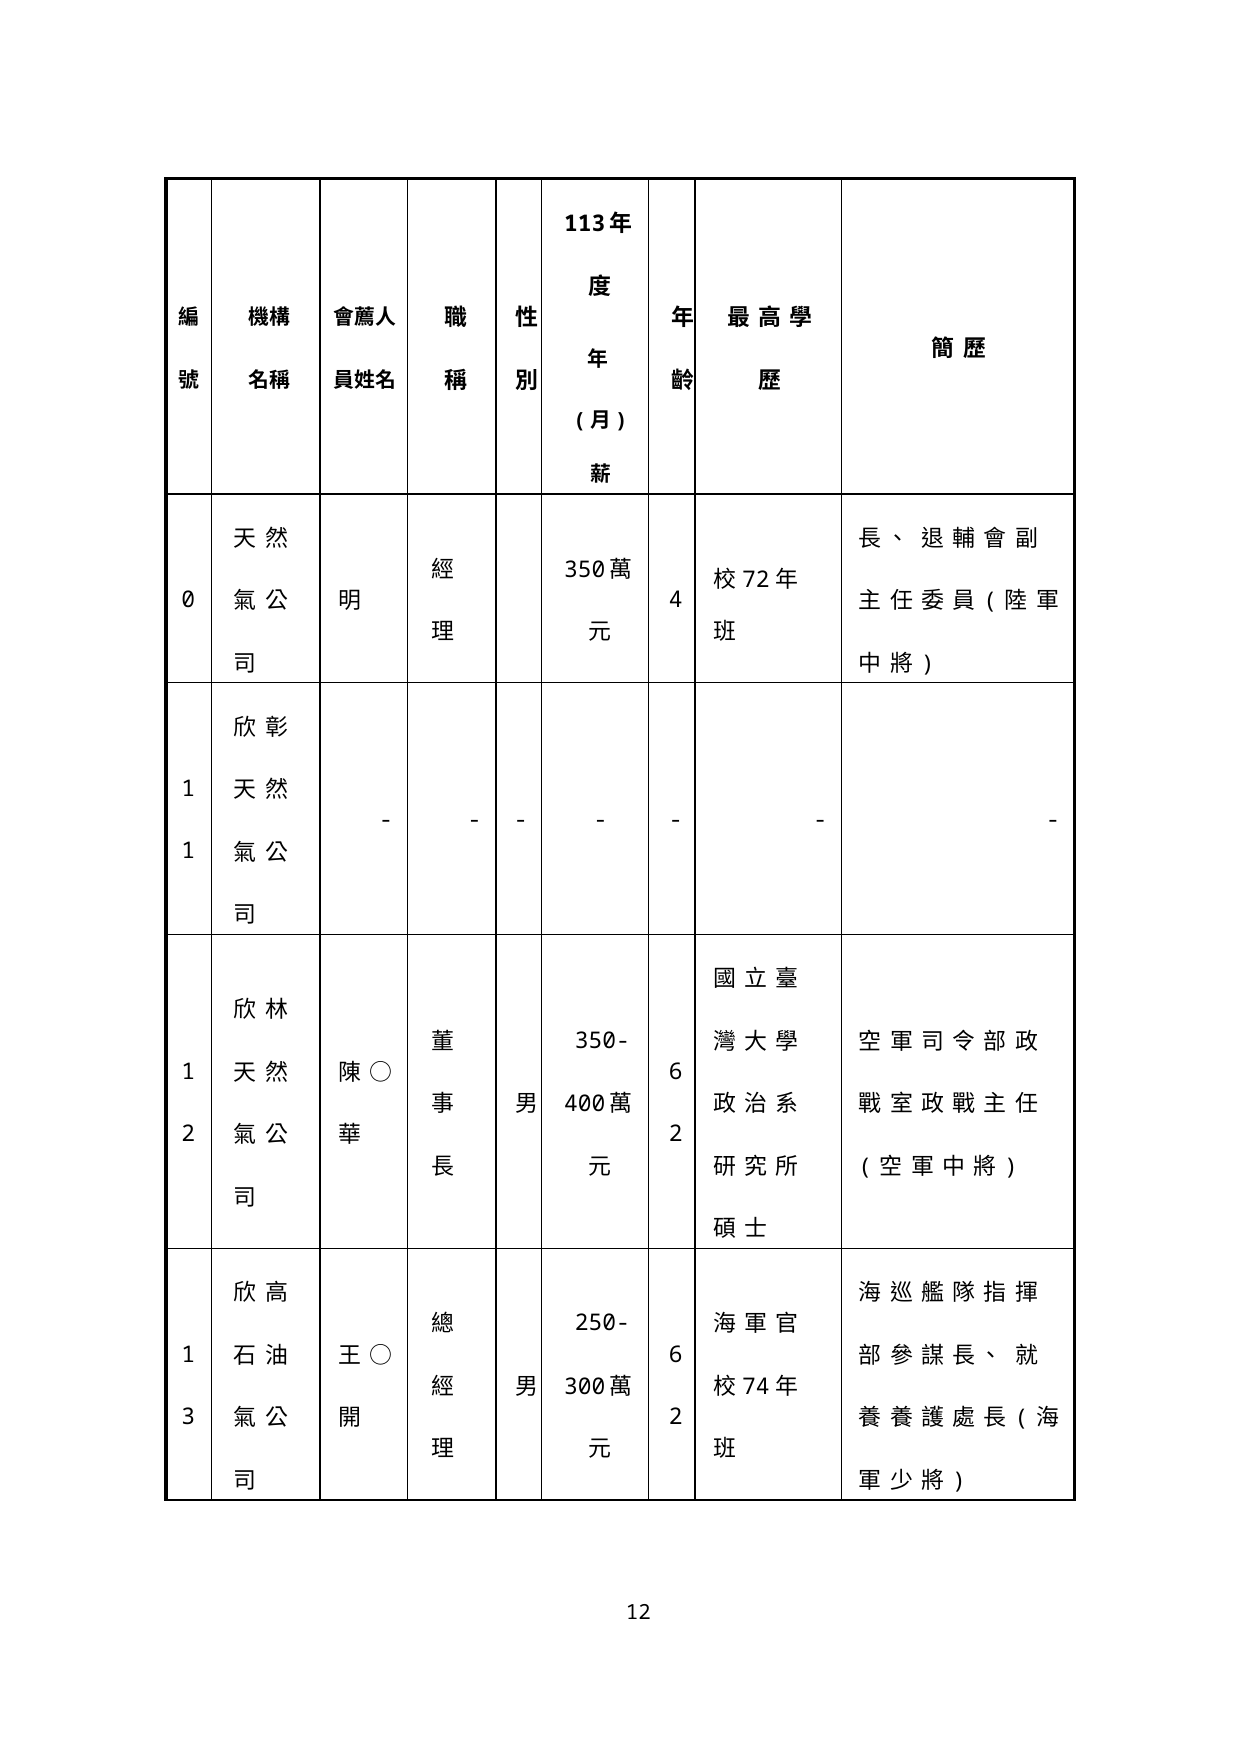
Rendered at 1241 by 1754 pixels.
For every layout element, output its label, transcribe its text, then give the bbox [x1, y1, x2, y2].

table_cell - [649, 683, 694, 933]
table_cell 海巡艦隊指揮部參謀長、就養養護處長(海軍少將) [842, 1249, 1073, 1499]
table_cell 欣高石油氣公司 [212, 1249, 319, 1499]
table_header 性別 [497, 180, 541, 493]
table_cell 王○開 [321, 1249, 407, 1499]
table_cell 海軍官校74年班 [696, 1249, 841, 1499]
table_cell 長、退輔會副主任委員(陸軍中將) [842, 495, 1073, 682]
table_cell 0 [168, 495, 211, 682]
table_header 會薦人員姓名 [321, 180, 407, 493]
table_cell 欣林天然氣公司 [212, 935, 319, 1247]
table_cell 350-400萬元 [542, 935, 648, 1247]
table_cell - [408, 683, 495, 933]
table_cell 國立臺灣大學政治系研究所碩士 [696, 935, 841, 1247]
table_header 機構 名稱 [212, 180, 319, 493]
table_cell 62 [649, 1249, 694, 1499]
table_cell 董事長 [408, 935, 495, 1247]
table_header 最高學歷 [696, 180, 841, 493]
table_cell 250-300萬元 [542, 1249, 648, 1499]
table_header 編號 [168, 180, 211, 493]
table_cell 總經理 [408, 1249, 495, 1499]
table_cell 11 [168, 683, 211, 933]
table_cell 天然氣公司 [212, 495, 319, 682]
table_cell 62 [649, 935, 694, 1247]
table_cell - [696, 683, 841, 933]
table_cell 陳○華 [321, 935, 407, 1247]
table_cell 校72年班 [696, 495, 841, 682]
table_header 職稱 [408, 180, 495, 493]
table_cell 欣彰天然氣公司 [212, 683, 319, 933]
table_cell [497, 495, 541, 682]
table_cell 空軍司令部政戰室政戰主任(空軍中將) [842, 935, 1073, 1247]
table_cell - [842, 683, 1073, 933]
table_cell - [321, 683, 407, 933]
table_cell - [497, 683, 541, 933]
table_cell 350萬元 [542, 495, 648, 682]
table_cell 男 [497, 935, 541, 1247]
table_cell 男 [497, 1249, 541, 1499]
table_cell 經理 [408, 495, 495, 682]
table_cell 12 [168, 935, 211, 1247]
table_cell 13 [168, 1249, 211, 1499]
table_header 113年度 年(月)薪 [542, 180, 648, 493]
table_cell 明 [321, 495, 407, 682]
table_header 年齡 [649, 180, 694, 493]
table_cell - [542, 683, 648, 933]
table_header 簡歷 [842, 180, 1073, 493]
table_cell 4 [649, 495, 694, 682]
